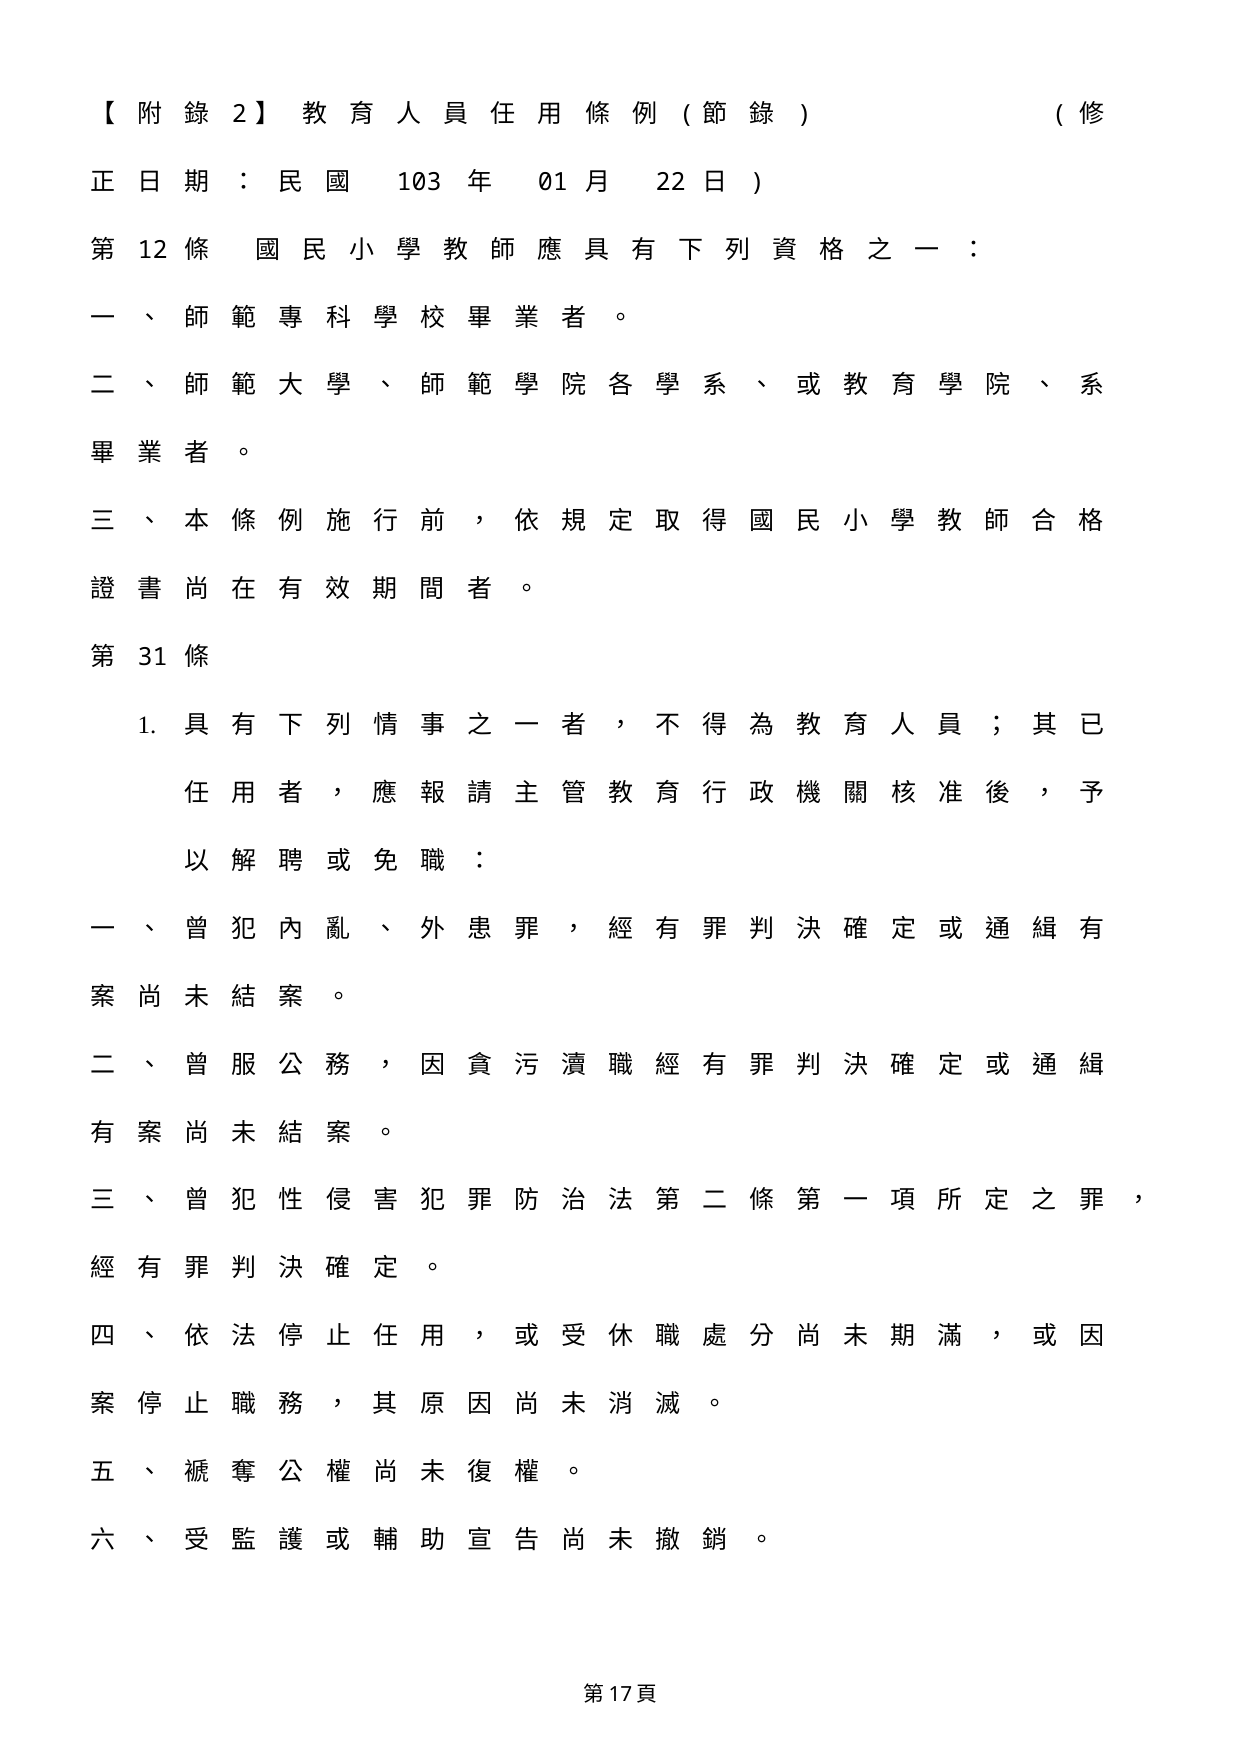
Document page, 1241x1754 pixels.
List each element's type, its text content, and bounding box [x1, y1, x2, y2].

text 二、師範大學、師範學院各學系、或教育學院、系畢業者。 [90, 349, 1150, 485]
list 具有下列情事之一者，不得為教育人員；其已任用者，應報請主管教育行政機關核准後，予以解聘或免職： [135, 689, 1150, 892]
text 三、曾犯性侵害犯罪防治法第二條第一項所定之罪，經有罪判決確定。 [90, 1164, 1150, 1300]
text 一、師範專科學校畢業者。 [90, 281, 1150, 349]
text 【附錄2】教育人員任用條例(節錄) (修正日期：民國 103 年 01 月 22 日) [90, 77, 1150, 213]
text 三、本條例施行前，依規定取得國民小學教師合格證書尚在有效期間者。 [90, 485, 1150, 621]
text 二、曾服公務，因貪污瀆職經有罪判決確定或通緝有案尚未結案。 [90, 1028, 1150, 1164]
text 六、受監護或輔助宣告尚未撤銷。 [90, 1504, 1150, 1572]
text 第31條 [90, 621, 1150, 689]
text 五、褫奪公權尚未復權。 [90, 1436, 1150, 1504]
text 四、依法停止任用，或受休職處分尚未期滿，或因案停止職務，其原因尚未消滅。 [90, 1300, 1150, 1436]
text 第12條 國民小學教師應具有下列資格之一： [90, 213, 1150, 281]
text 一、曾犯內亂、外患罪，經有罪判決確定或通緝有案尚未結案。 [90, 892, 1150, 1028]
